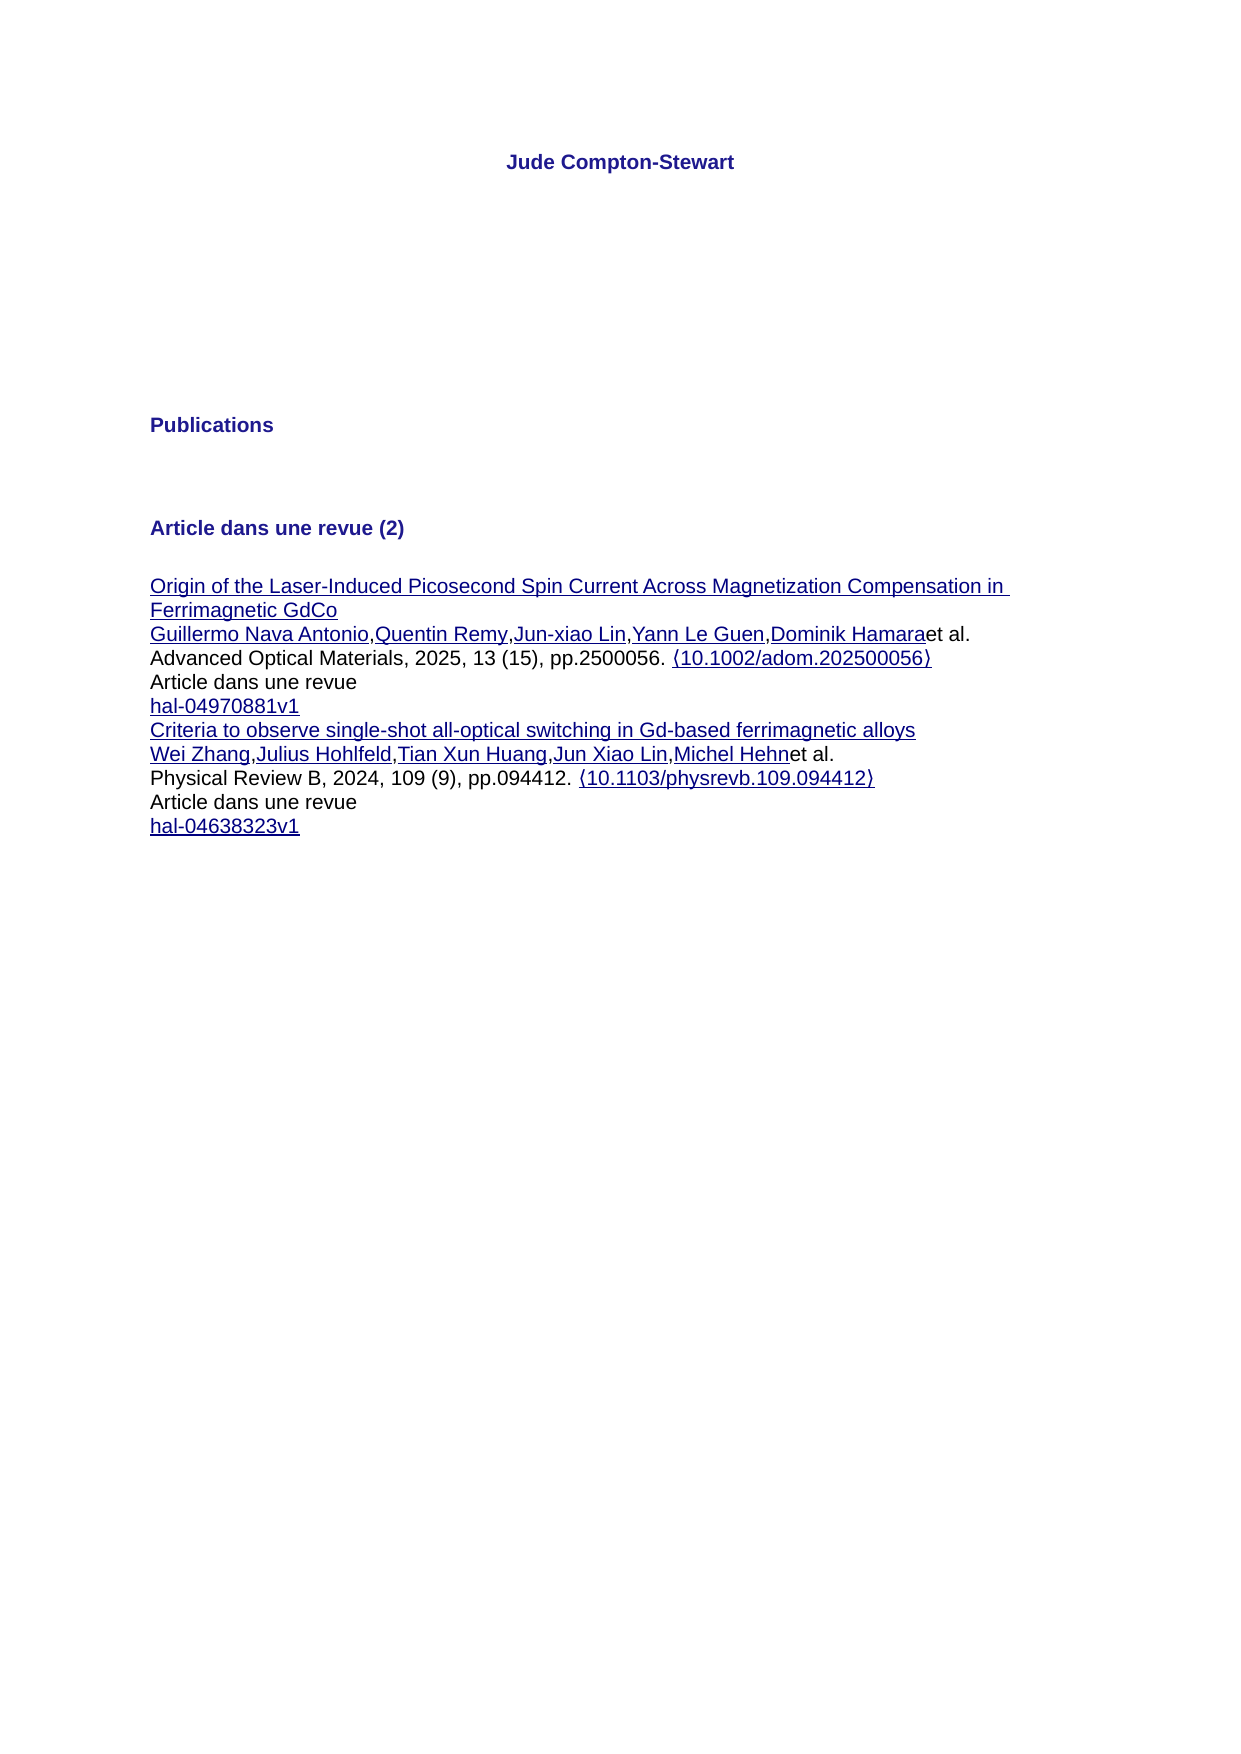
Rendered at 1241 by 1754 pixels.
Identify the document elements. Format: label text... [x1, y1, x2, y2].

table_cell Criteria to observe single-shot all-optical switching in Gd-based ferrimagnetic alloys Wei Zhang,Julius Hohlfeld,Tian Xun Huang,Jun Xiao Lin,Michel Hehnet al. Physical Review B, 2024, 109 (9), pp.094412. ⟨10.1103/physrevb.109.094412⟩ Article dans une revue hal-04638323v1 [150, 718, 1090, 837]
table_header Origin of the Laser‐Induced Picosecond Spin Current Across Magnetization Compensation in Ferrimagnetic GdCo Guillermo Nava Antonio,Quentin Remy,Jun‐xiao Lin,Yann Le Guen,Dominik Hamaraet al. Advanced Optical Materials, 2025, 13 (15), pp.2500056. ⟨10.1002/adom.202500056⟩ Article dans une revue hal-04970881v1 [150, 574, 1090, 718]
subtitle Publications [150, 412, 1090, 436]
subtitle Article dans une revue (2) [150, 516, 1090, 539]
subtitle Jude Compton-Stewart [150, 150, 1090, 174]
